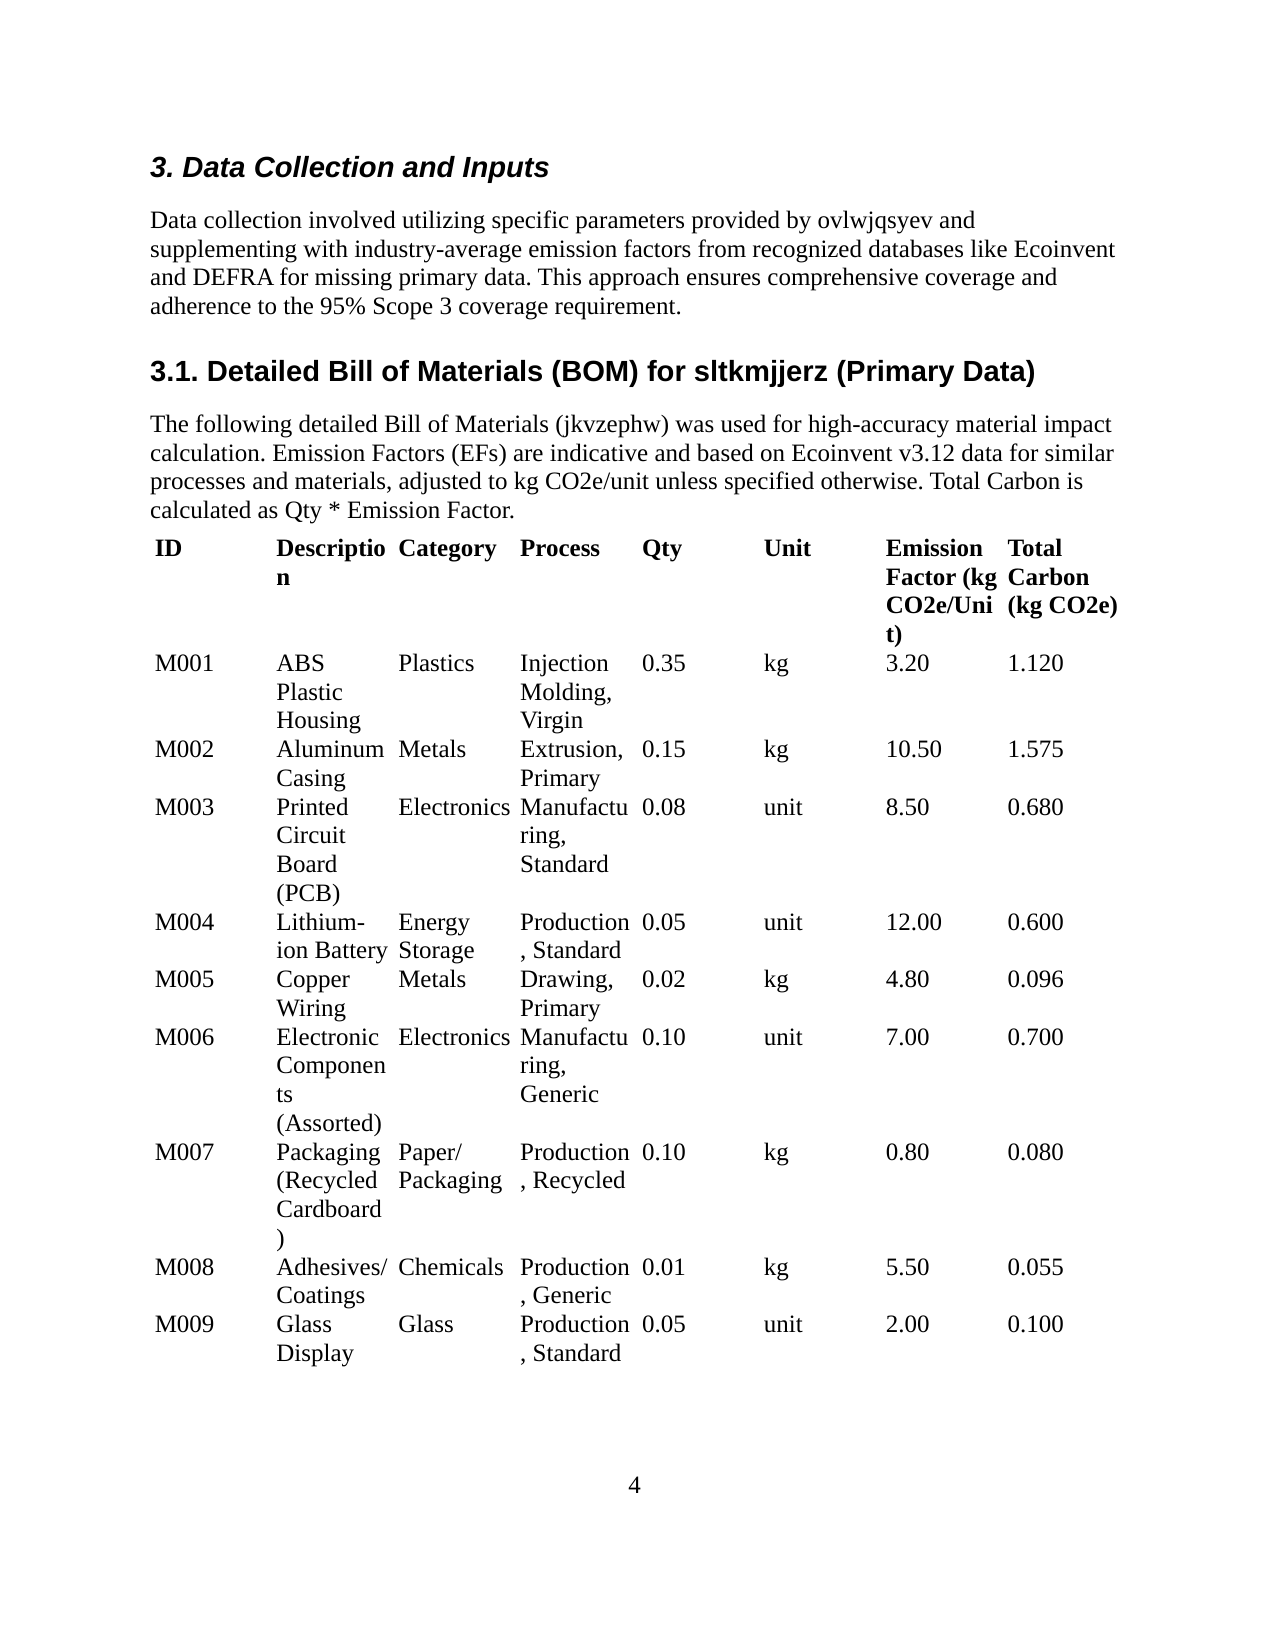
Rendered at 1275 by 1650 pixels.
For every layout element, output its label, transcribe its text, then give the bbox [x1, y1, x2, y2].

table_header Category [394, 533, 516, 648]
table_header Description [272, 533, 394, 648]
table_cell Metals [394, 734, 516, 792]
table_cell kg [759, 1252, 881, 1309]
table_cell 3.20 [881, 648, 1003, 734]
table_cell 0.35 [638, 648, 759, 734]
table_cell 0.10 [638, 1137, 759, 1252]
table_cell 0.680 [1003, 792, 1125, 907]
table_cell Chemicals [394, 1252, 516, 1309]
table_cell 0.700 [1003, 1022, 1125, 1137]
table_cell Adhesives/Coatings [272, 1252, 394, 1309]
table_cell 0.055 [1003, 1252, 1125, 1309]
table_cell Paper/Packaging [394, 1137, 516, 1252]
table_cell ABS Plastic Housing [272, 648, 394, 734]
table_cell 0.08 [638, 792, 759, 907]
table_cell 0.600 [1003, 907, 1125, 964]
table_cell 0.080 [1003, 1137, 1125, 1252]
table_cell unit [759, 907, 881, 964]
table_cell Energy Storage [394, 907, 516, 964]
table_cell 0.05 [638, 1309, 759, 1367]
table_cell Manufacturing, Generic [516, 1022, 637, 1137]
table_cell 10.50 [881, 734, 1003, 792]
table_cell 8.50 [881, 792, 1003, 907]
table_cell M003 [150, 792, 272, 907]
table_cell M006 [150, 1022, 272, 1137]
table_cell kg [759, 1137, 881, 1252]
subtitle 3.1. Detailed Bill of Materials (BOM) for sltkmjjerz (Primary Data) [150, 354, 1125, 387]
table_cell M008 [150, 1252, 272, 1309]
table_cell Metals [394, 964, 516, 1022]
table_cell Copper Wiring [272, 964, 394, 1022]
table_cell Printed Circuit Board (PCB) [272, 792, 394, 907]
table_cell Production, Generic [516, 1252, 637, 1309]
table_cell Electronics [394, 1022, 516, 1137]
table_cell M004 [150, 907, 272, 964]
table_cell Production, Standard [516, 907, 637, 964]
table_header Emission Factor (kg CO2e/Unit) [881, 533, 1003, 648]
table_cell Extrusion, Primary [516, 734, 637, 792]
table_cell M001 [150, 648, 272, 734]
text The following detailed Bill of Materials (jkvzephw) was used for high-accuracy material impact calculation. Emission Factors (EFs) are indicative and based on Ecoinvent v3.12 data for similar processes and materials, adjusted to kg CO2e/unit unless specified otherwise. Total Carbon is calculated as Qty * Emission Factor. [150, 409, 1125, 524]
table_cell 0.15 [638, 734, 759, 792]
table_cell Lithium-ion Battery [272, 907, 394, 964]
table_cell unit [759, 792, 881, 907]
table_cell 0.01 [638, 1252, 759, 1309]
table_header Unit [759, 533, 881, 648]
table_cell 2.00 [881, 1309, 1003, 1367]
table_cell Production, Standard [516, 1309, 637, 1367]
table_cell 1.575 [1003, 734, 1125, 792]
table_cell 0.10 [638, 1022, 759, 1137]
table_cell kg [759, 734, 881, 792]
table_cell 12.00 [881, 907, 1003, 964]
table_cell unit [759, 1309, 881, 1367]
table_header ID [150, 533, 272, 648]
table_cell Glass [394, 1309, 516, 1367]
text Data collection involved utilizing specific parameters provided by ovlwjqsyev and supplementing with industry-average emission factors from recognized databases like Ecoinvent and DEFRA for missing primary data. This approach ensures comprehensive coverage and adherence to the 95% Scope 3 coverage requirement. [150, 205, 1125, 320]
table_cell kg [759, 964, 881, 1022]
table_cell 7.00 [881, 1022, 1003, 1137]
table_cell 0.096 [1003, 964, 1125, 1022]
table_cell Drawing, Primary [516, 964, 637, 1022]
table_cell Electronic Components (Assorted) [272, 1022, 394, 1137]
table_cell Glass Display [272, 1309, 394, 1367]
table_cell M002 [150, 734, 272, 792]
table_cell Injection Molding, Virgin [516, 648, 637, 734]
table_cell Packaging (Recycled Cardboard) [272, 1137, 394, 1252]
table_cell Manufacturing, Standard [516, 792, 637, 907]
table_cell 1.120 [1003, 648, 1125, 734]
table_cell 0.02 [638, 964, 759, 1022]
table_cell Production, Recycled [516, 1137, 637, 1252]
table_cell 0.80 [881, 1137, 1003, 1252]
table_cell M007 [150, 1137, 272, 1252]
subtitle 3. Data Collection and Inputs [150, 150, 1125, 183]
table_header Qty [638, 533, 759, 648]
table_cell unit [759, 1022, 881, 1137]
table_cell 0.100 [1003, 1309, 1125, 1367]
table_cell M005 [150, 964, 272, 1022]
table_cell Aluminum Casing [272, 734, 394, 792]
table_cell 4.80 [881, 964, 1003, 1022]
table_header Total Carbon (kg CO2e) [1003, 533, 1125, 648]
table_cell 5.50 [881, 1252, 1003, 1309]
table_cell 0.05 [638, 907, 759, 964]
table_cell M009 [150, 1309, 272, 1367]
table_cell Electronics [394, 792, 516, 907]
table_header Process [516, 533, 637, 648]
table_cell Plastics [394, 648, 516, 734]
table_cell kg [759, 648, 881, 734]
